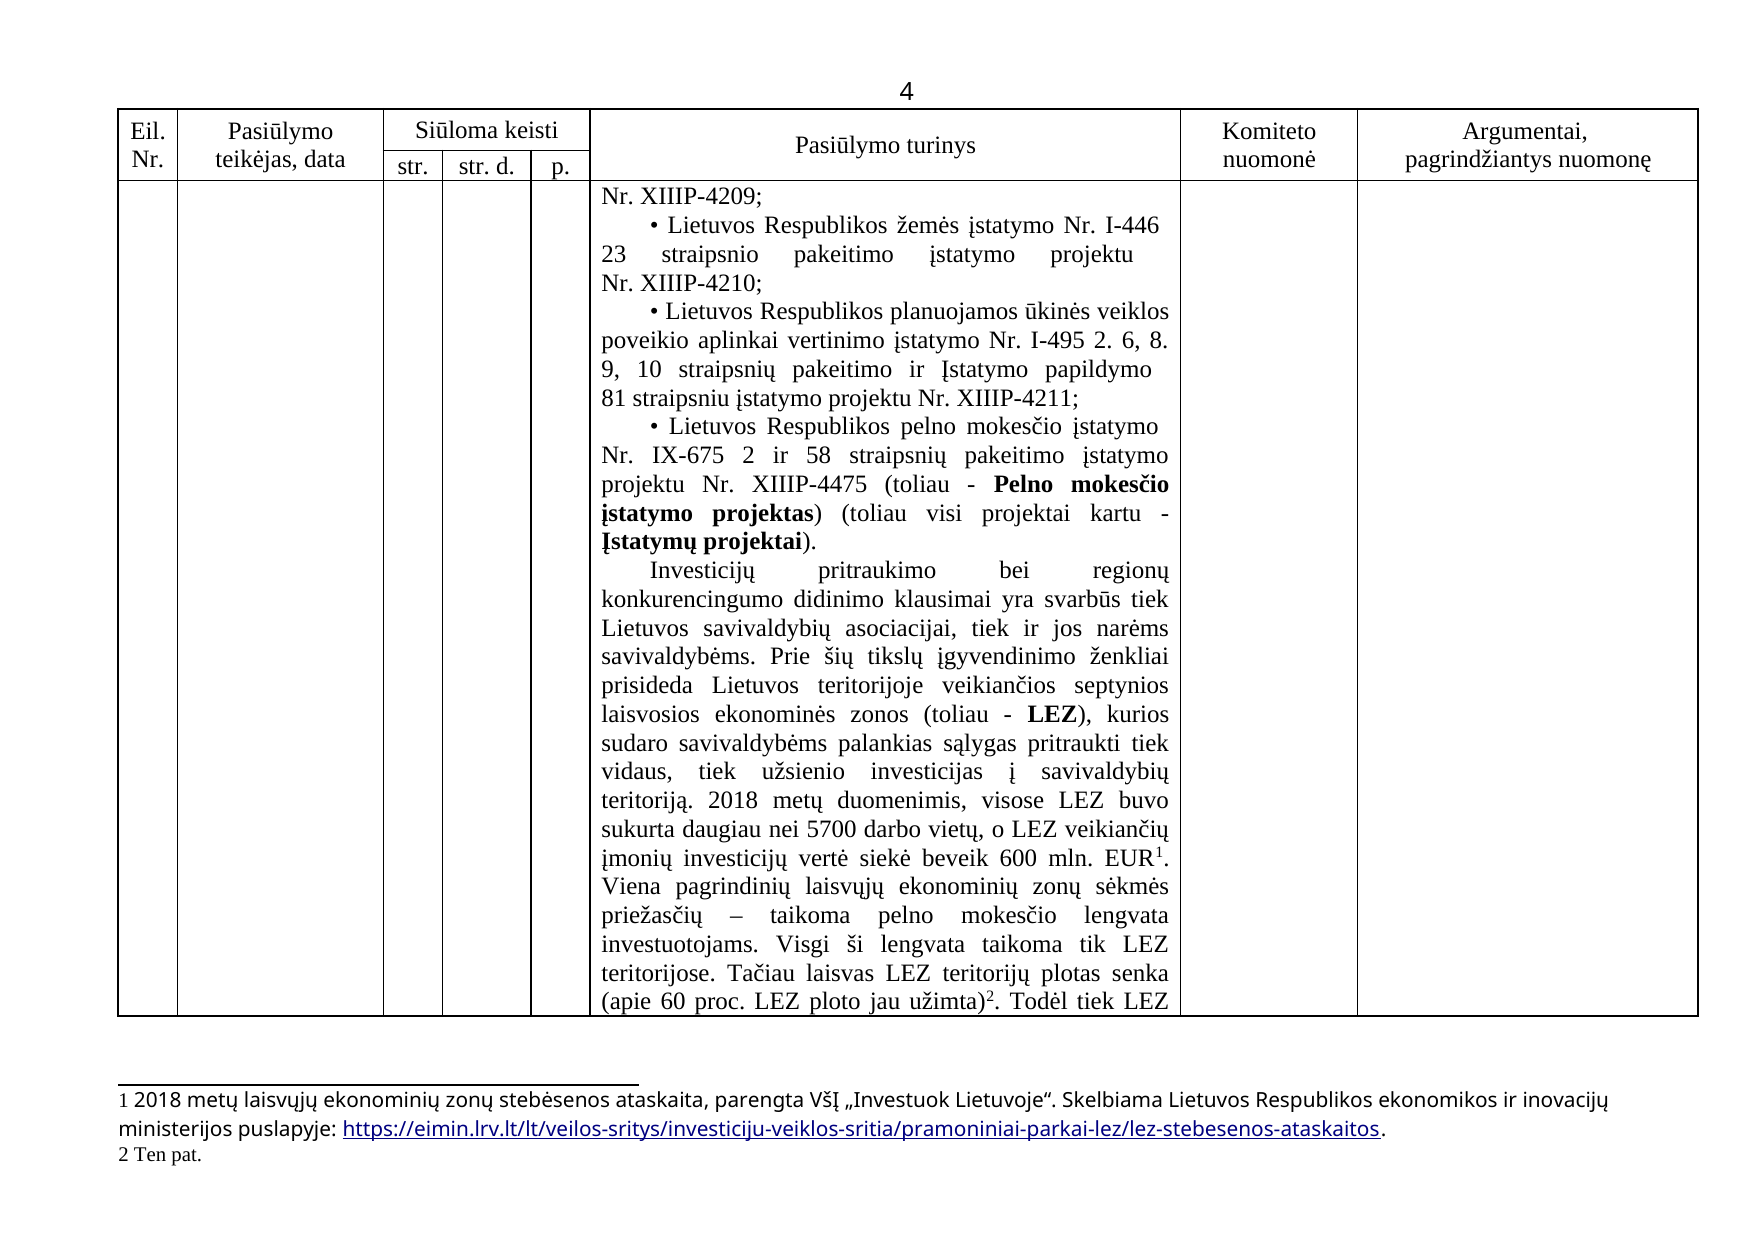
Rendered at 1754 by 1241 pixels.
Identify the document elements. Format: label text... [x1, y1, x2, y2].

table_cell [443, 181, 530, 1015]
table_header Pasiūlymo turinys [591, 110, 1180, 180]
table_header Siūloma keisti [384, 110, 589, 149]
table_cell str. [384, 151, 442, 180]
table_cell str. d. [443, 151, 530, 180]
table_header Pasiūlymo teikėjas, data [178, 110, 383, 180]
table_cell [119, 181, 177, 1015]
table_cell [178, 181, 383, 1015]
table_cell p. [532, 151, 589, 180]
table_cell [1358, 181, 1697, 1015]
table_header Argumentai, pagrindžiantys nuomonę [1358, 110, 1697, 180]
table_cell [384, 181, 442, 1015]
table_header Eil. Nr. [119, 110, 177, 180]
table_header Komiteto nuomonė [1181, 110, 1357, 180]
table_cell Nr. XIIIP-4209; • Lietuvos Respublikos žemės įstatymo Nr. I-446 23 straipsnio pakeitimo įstatymo projektu Nr. XIIIP-4210; • Lietuvos Respublikos planuojamos ūkinės veiklos poveikio aplinkai vertinimo įstatymo Nr. I-495 2. 6, 8. 9, 10 straipsnių pakeitimo ir Įstatymo papildymo 81 straipsniu įstatymo projektu Nr. XIIIP-4211; • Lietuvos Respublikos pelno mokesčio įstatymo Nr. IX-675 2 ir 58 straipsnių pakeitimo įstatymo projektu Nr. XIIIP-4475 (toliau - Pelno mokesčio įstatymo projektas) (toliau visi projektai kartu - Įstatymų projektai). Investicijų pritraukimo bei regionų konkurencingumo didinimo klausimai yra svarbūs tiek Lietuvos savivaldybių asociacijai, tiek ir jos narėms savivaldybėms. Prie šių tikslų įgyvendinimo ženkliai prisideda Lietuvos teritorijoje veikiančios septynios laisvosios ekonominės zonos (toliau - LEZ), kurios sudaro savivaldybėms palankias sąlygas pritraukti tiek vidaus, tiek užsienio investicijas į savivaldybių teritoriją. 2018 metų duomenimis, visose LEZ buvo sukurta daugiau nei 5700 darbo vietų, o LEZ veikiančių įmonių investicijų vertė siekė beveik 600 mln. EUR. Viena pagrindinių laisvųjų ekonominių zonų sėkmės priežasčių – taikoma pelno mokesčio lengvata investuotojams. Visgi ši lengvata taikoma tik LEZ teritorijose. Tačiau laisvas LEZ teritorijų plotas senka (apie 60 proc. LEZ ploto jau užimta). Todėl tiek LEZ [591, 181, 1180, 1015]
table_cell [1181, 181, 1357, 1015]
table_cell [532, 181, 589, 1015]
